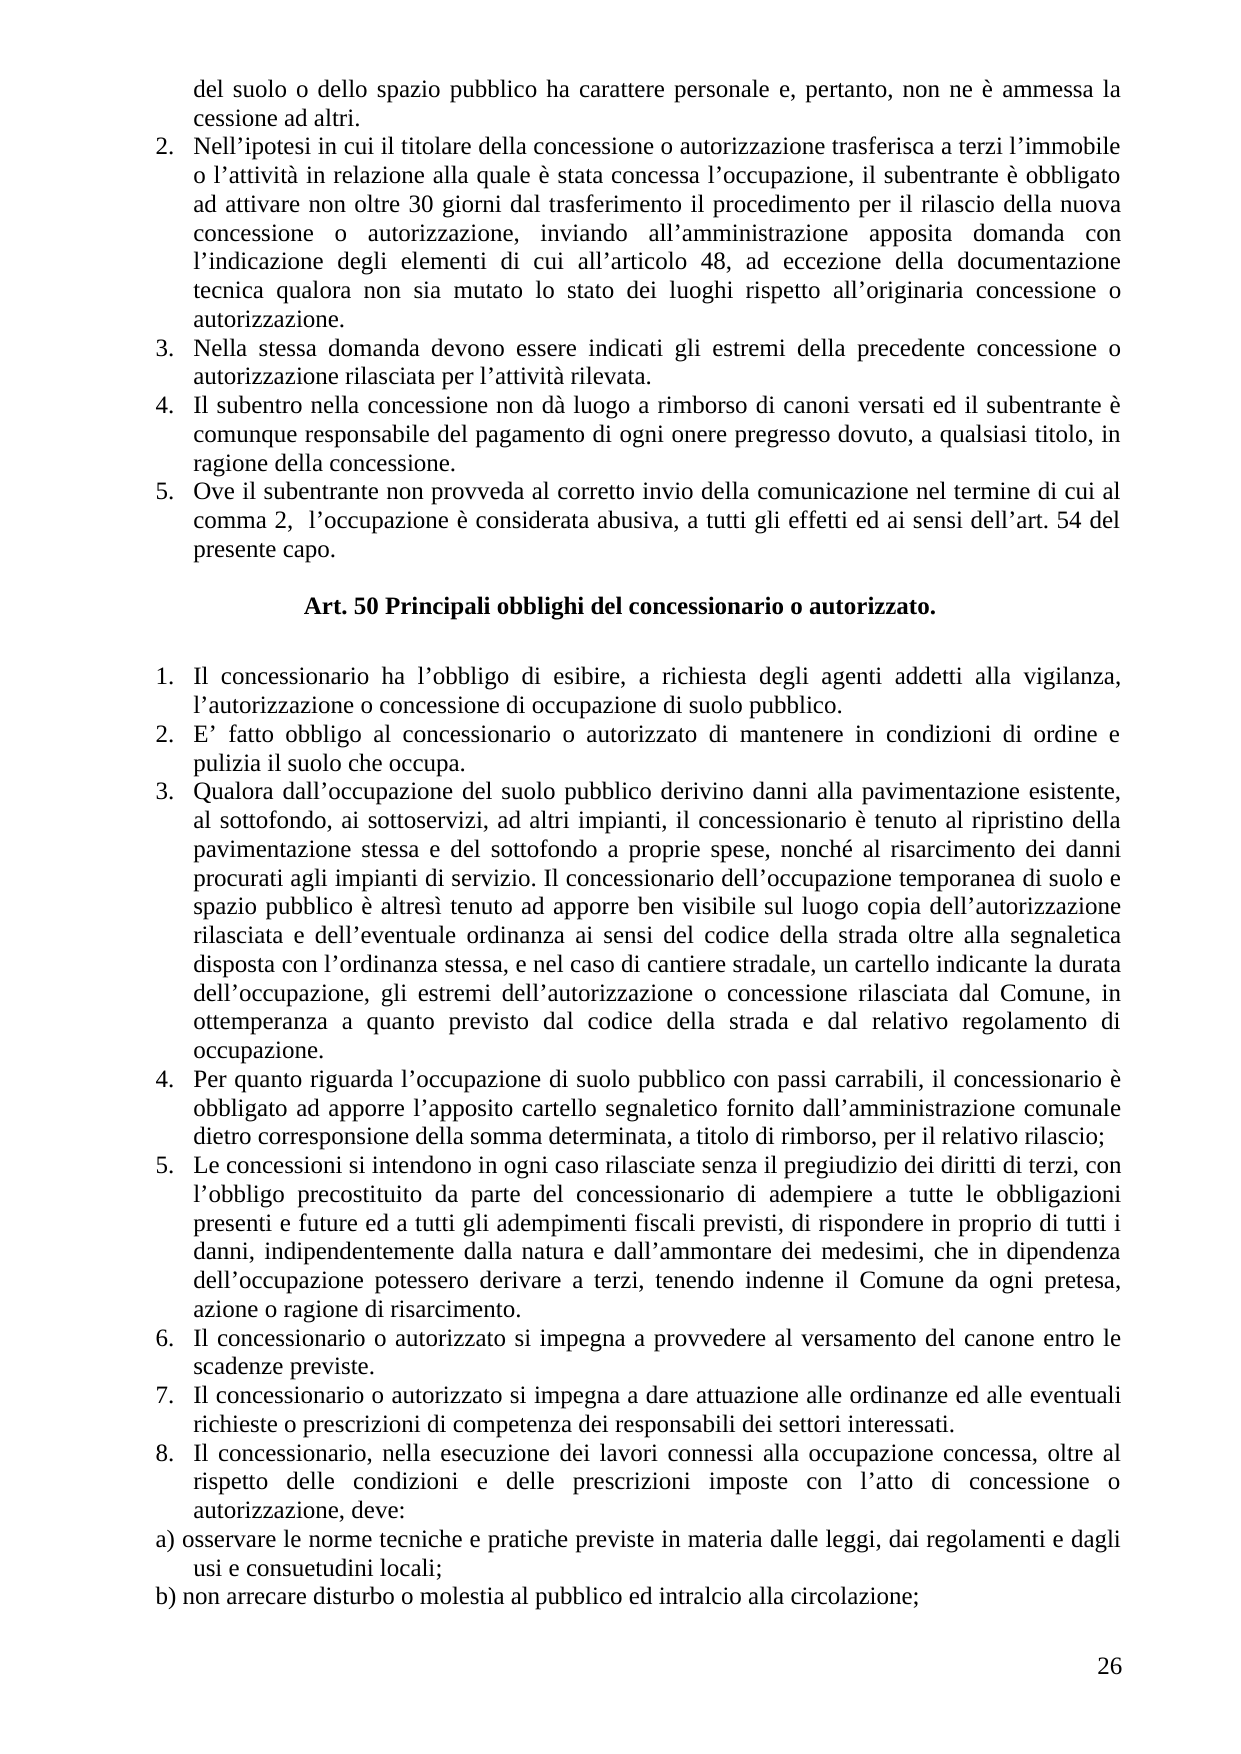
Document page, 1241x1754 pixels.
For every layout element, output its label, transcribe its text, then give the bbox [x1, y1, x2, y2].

text 5. Le concessioni si intendono in ogni caso rilasciate senza il pregiudizio dei diritti di terzi, con l’obbligo precostituito da parte del concessionario di adempiere a tutte le obbligazioni presenti e future ed a tutti gli adempimenti fiscali previsti, di rispondere in proprio di tutti i danni, indipendentemente dalla natura e dall’ammontare dei medesimi, che in dipendenza dell’occupazione potessero derivare a terzi, tenendo indenne il Comune da ogni pretesa, azione o ragione di risarcimento. [155, 1150, 1122, 1323]
subtitle Art. 50 Principali obblighi del concessionario o autorizzato. [118, 591, 1122, 620]
text 1. Il concessionario ha l’obbligo di esibire, a richiesta degli agenti addetti alla vigilanza, l’autorizzazione o concessione di occupazione di suolo pubblico. [155, 661, 1122, 719]
list del suolo o dello spazio pubblico ha carattere personale e, pertanto, non ne è ammessa la cessione ad altri. [155, 74, 1122, 131]
text a) osservare le norme tecniche e pratiche previste in materia dalle leggi, dai regolamenti e dagli usi e consuetudini locali; [155, 1524, 1122, 1581]
text 7. Il concessionario o autorizzato si impegna a dare attuazione alle ordinanze ed alle eventuali richieste o prescrizioni di competenza dei responsabili dei settori interessati. [155, 1380, 1122, 1438]
text 2. E’ fatto obbligo al concessionario o autorizzato di mantenere in condizioni di ordine e pulizia il suolo che occupa. [155, 719, 1122, 776]
text 3. Qualora dall’occupazione del suolo pubblico derivino danni alla pavimentazione esistente, al sottofondo, ai sottoservizi, ad altri impianti, il concessionario è tenuto al ripristino della pavimentazione stessa e del sottofondo a proprie spese, nonché al risarcimento dei danni procurati agli impianti di servizio. Il concessionario dell’occupazione temporanea di suolo e spazio pubblico è altresì tenuto ad apporre ben visibile sul luogo copia dell’autorizzazione rilasciata e dell’eventuale ordinanza ai sensi del codice della strada oltre alla segnaletica disposta con l’ordinanza stessa, e nel caso di cantiere stradale, un cartello indicante la durata dell’occupazione, gli estremi dell’autorizzazione o concessione rilasciata dal Comune, in ottemperanza a quanto previsto dal codice della strada e dal relativo regolamento di occupazione. [155, 776, 1122, 1064]
list Nell’ipotesi in cui il titolare della concessione o autorizzazione trasferisca a terzi l’immobile o l’attività in relazione alla quale è stata concessa l’occupazione, il subentrante è obbligato ad attivare non oltre 30 giorni dal trasferimento il procedimento per il rilascio della nuova concessione o autorizzazione, inviando all’amministrazione apposita domanda con l’indicazione degli elementi di cui all’articolo 48, ad eccezione della documentazione tecnica qualora non sia mutato lo stato dei luoghi rispetto all’originaria concessione o autorizzazione. [155, 131, 1122, 333]
text b) non arrecare disturbo o molestia al pubblico ed intralcio alla circolazione; [155, 1581, 1122, 1610]
list Ove il subentrante non provveda al corretto invio della comunicazione nel termine di cui al comma 2, l’occupazione è considerata abusiva, a tutti gli effetti ed ai sensi dell’art. 54 del presente capo. [155, 476, 1122, 563]
text 4. Per quanto riguarda l’occupazione di suolo pubblico con passi carrabili, il concessionario è obbligato ad apporre l’apposito cartello segnaletico fornito dall’amministrazione comunale dietro corresponsione della somma determinata, a titolo di rimborso, per il relativo rilascio; [155, 1064, 1122, 1150]
text 8. Il concessionario, nella esecuzione dei lavori connessi alla occupazione concessa, oltre al rispetto delle condizioni e delle prescrizioni imposte con l’atto di concessione o autorizzazione, deve: [155, 1438, 1122, 1524]
list Il subentro nella concessione non dà luogo a rimborso di canoni versati ed il subentrante è comunque responsabile del pagamento di ogni onere pregresso dovuto, a qualsiasi titolo, in ragione della concessione. [155, 390, 1122, 476]
list Nella stessa domanda devono essere indicati gli estremi della precedente concessione o autorizzazione rilasciata per l’attività rilevata. [155, 333, 1122, 390]
text 6. Il concessionario o autorizzato si impegna a provvedere al versamento del canone entro le scadenze previste. [155, 1323, 1122, 1380]
